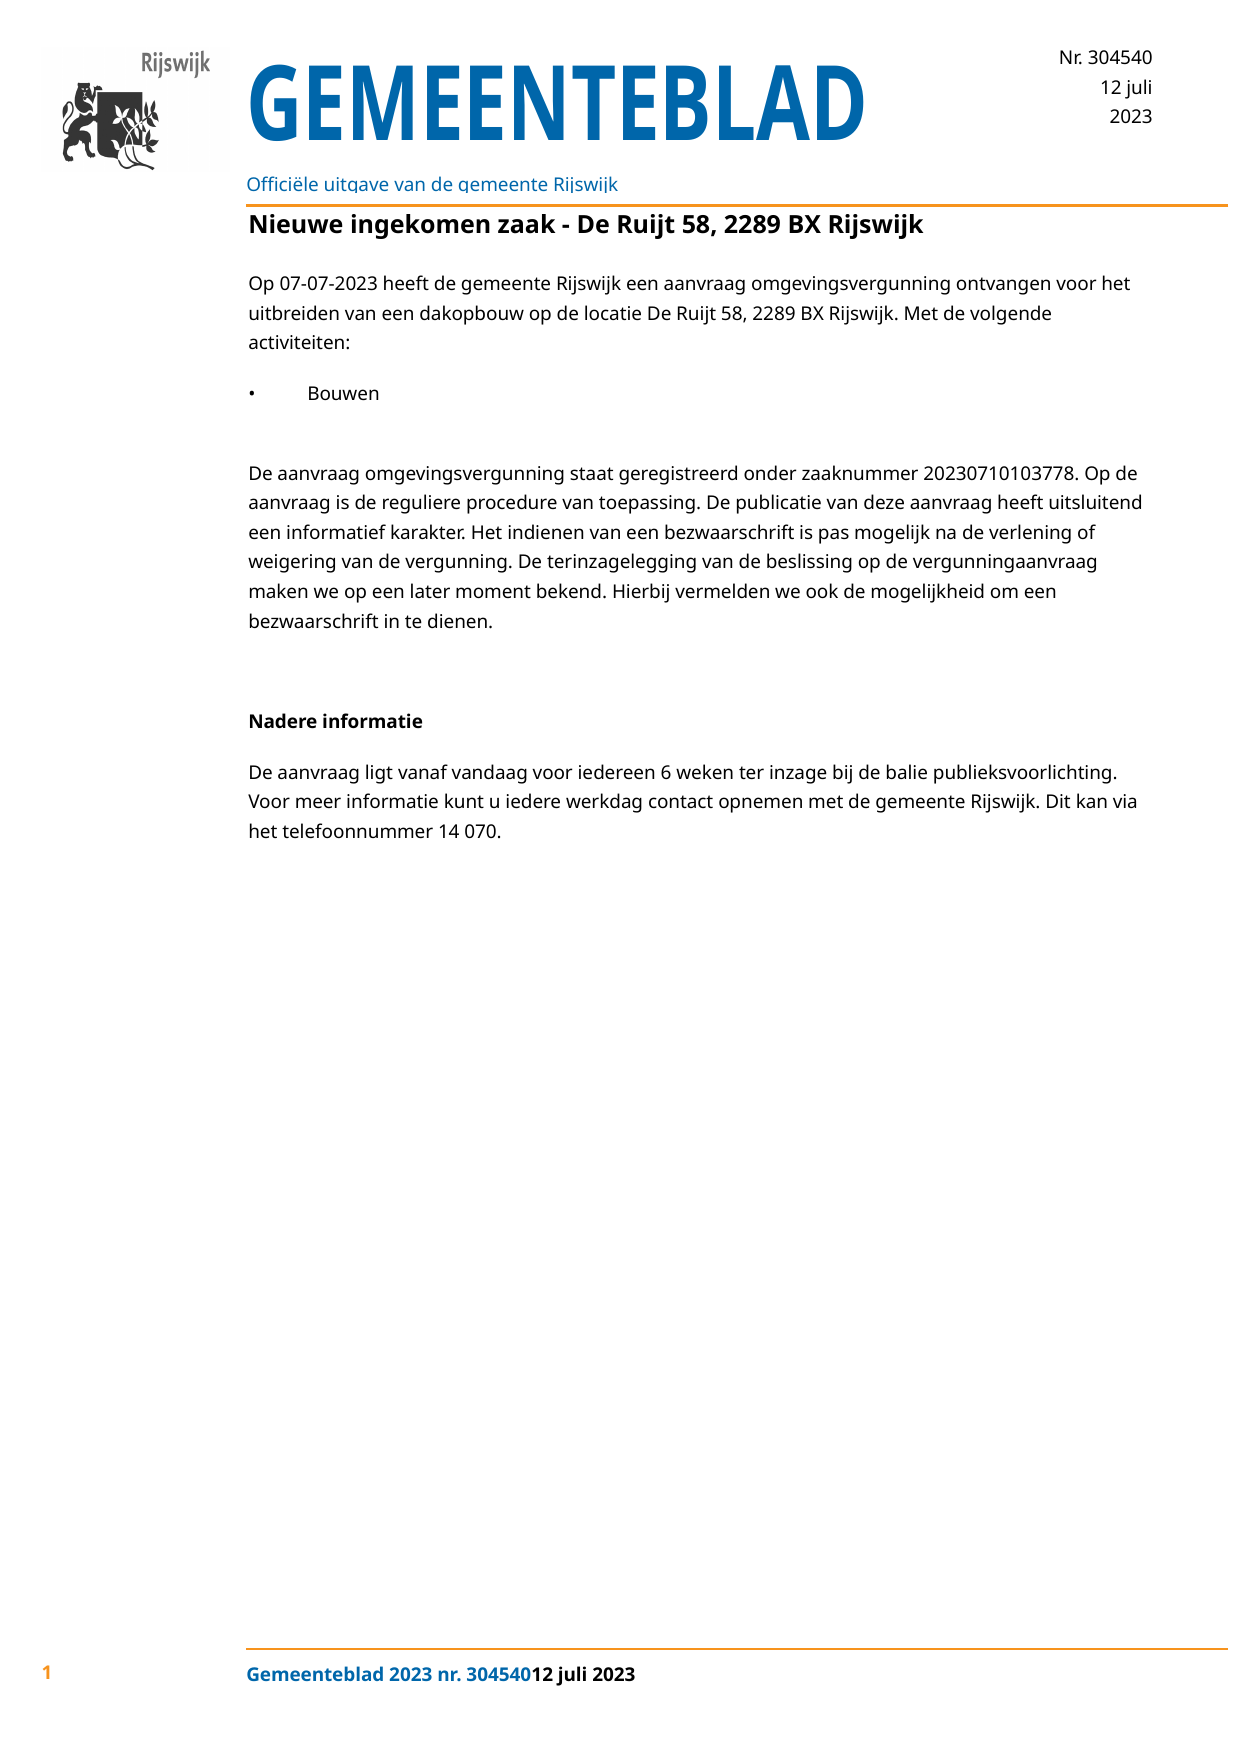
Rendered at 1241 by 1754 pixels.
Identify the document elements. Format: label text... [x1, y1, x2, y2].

list Bouwen [248, 380, 1152, 406]
picture [41, 47, 231, 172]
text Op 07-07-2023 heeft de gemeente Rijswijk een aanvraag omgevingsvergunning ontvangen voor het uitbreiden van een dakopbouw op de locatie De Ruijt 58, 2289 BX Rijswijk. Met de volgende activiteiten: [248, 270, 1152, 355]
text Nadere informatie [248, 709, 1152, 734]
text De aanvraag omgevingsvergunning staat geregistreerd onder zaaknummer 20230710103778. Op de aanvraag is de reguliere procedure van toepassing. De publicatie van deze aanvraag heeft uitsluitend een informatief karakter. Het indienen van een bezwaarschrift is pas mogelijk na de verlening of weigering van de vergunning. De terinzagelegging van de beslissing op de vergunningaanvraag maken we op een later moment bekend. Hierbij vermelden we ook de mogelijkheid om een bezwaarschrift in te dienen. [248, 460, 1152, 633]
text De aanvraag ligt vanaf vandaag voor iedereen 6 weken ter inzage bij de balie publieksvoorlichting. Voor meer informatie kunt u iedere werkdag contact opnemen met de gemeente Rijswijk. Dit kan via het telefoonnummer 14 070. [248, 759, 1152, 844]
text Nieuwe ingekomen zaak - De Ruijt 58, 2289 BX Rijswijk [248, 207, 1152, 241]
